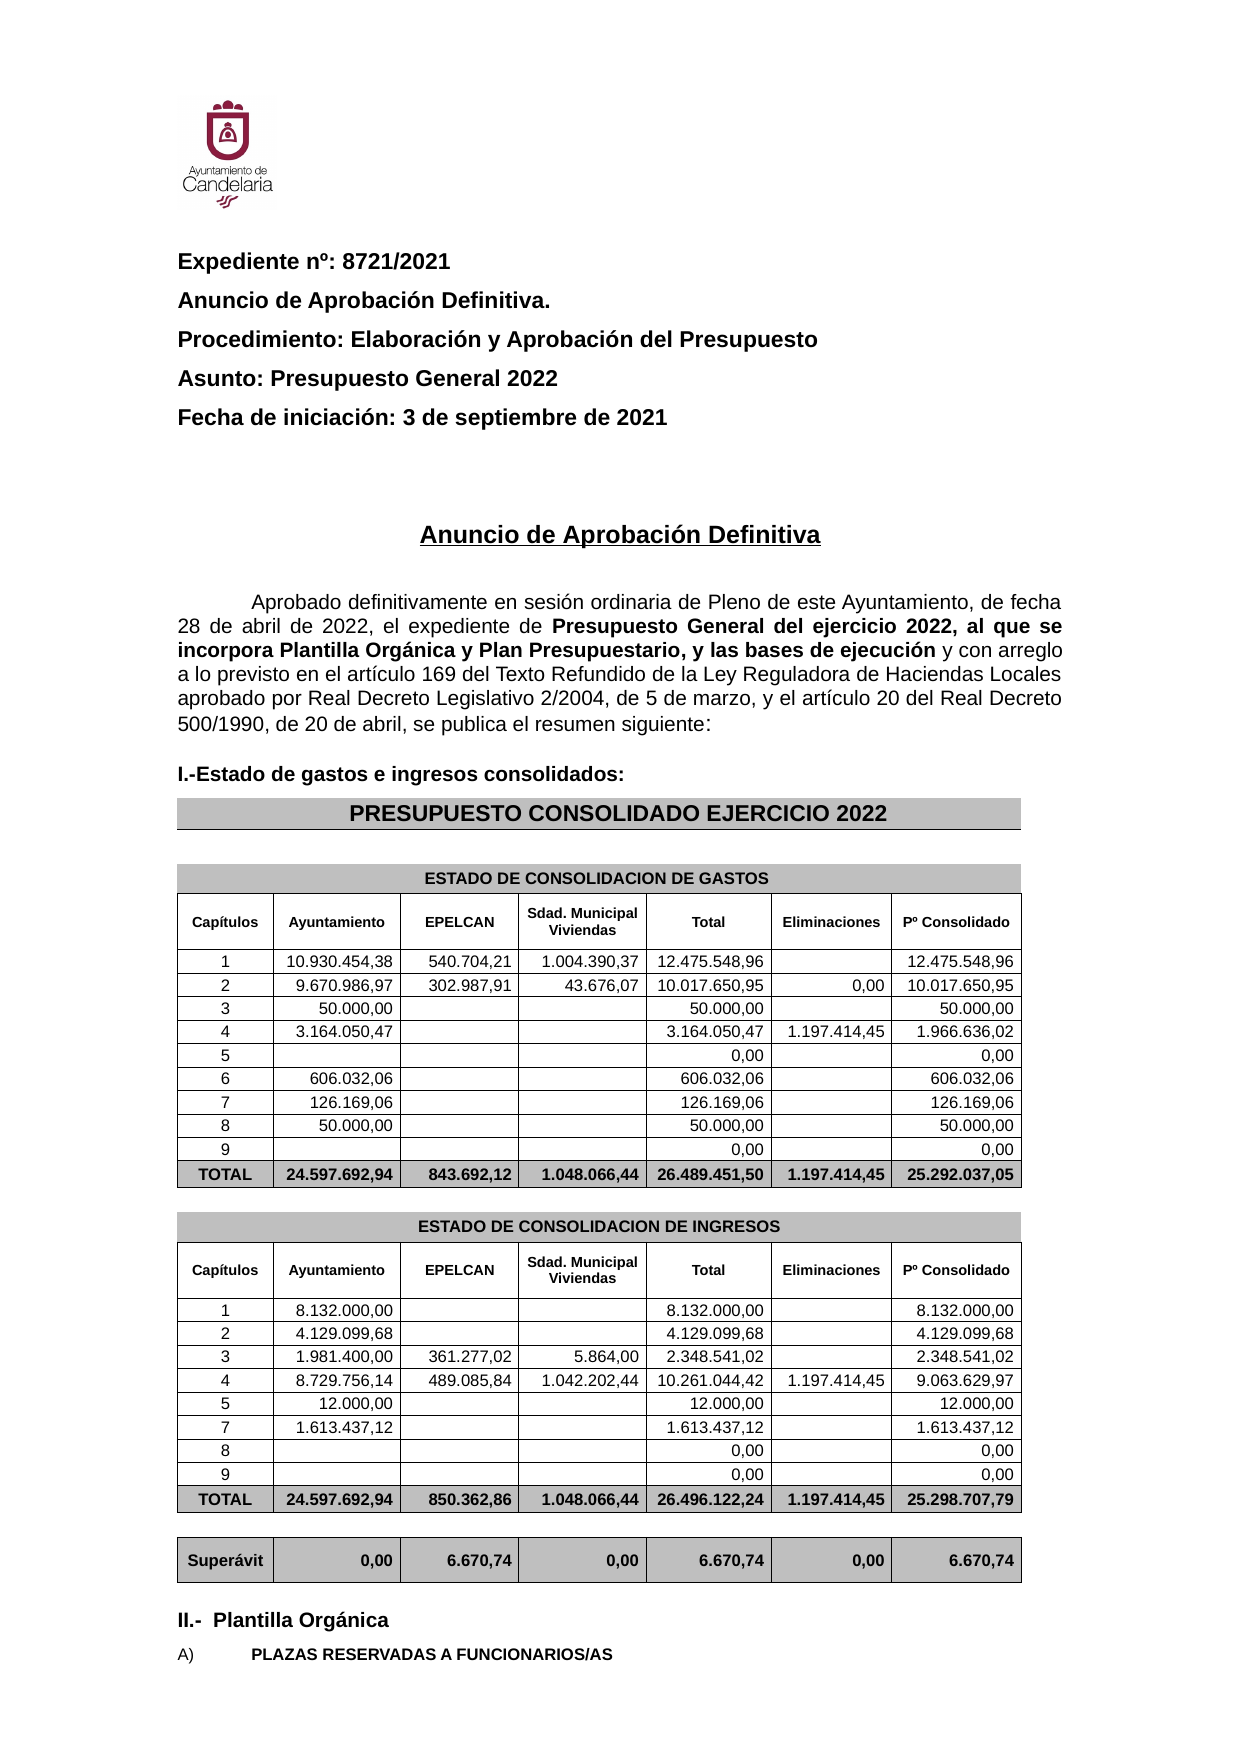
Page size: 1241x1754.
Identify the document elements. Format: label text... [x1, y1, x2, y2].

table_cell 126.169,06 [647, 1091, 771, 1113]
table_cell 1.981.400,00 [274, 1346, 400, 1368]
table_cell 2 [178, 1322, 273, 1345]
table_cell 1.197.414,45 [772, 1486, 891, 1512]
table_cell 43.676,07 [519, 974, 646, 996]
table_cell [772, 997, 891, 1020]
table_cell [519, 1138, 646, 1160]
table_cell 126.169,06 [892, 1091, 1021, 1113]
table_cell [519, 1299, 646, 1321]
table_cell 50.000,00 [892, 997, 1021, 1020]
table_cell 50.000,00 [274, 997, 400, 1020]
text I.-Estado de gastos e ingresos consolidados: [177, 761, 1063, 785]
table_cell [274, 1440, 400, 1462]
table_cell 2.348.541,02 [892, 1346, 1021, 1368]
table_cell 10.017.650,95 [892, 974, 1021, 996]
table_cell Eliminaciones [772, 1243, 891, 1298]
table_cell [274, 1463, 400, 1485]
table_cell [646, 1188, 771, 1212]
table_cell 8.729.756,14 [274, 1369, 400, 1392]
table_cell Pº Consolidado [892, 1243, 1021, 1298]
table_cell [401, 1299, 518, 1321]
table_cell 0,00 [647, 1463, 771, 1485]
table_cell 8 [178, 1115, 273, 1137]
table_cell [646, 1513, 771, 1537]
table_cell 10.261.044,42 [647, 1369, 771, 1392]
table_cell 6.670,74 [401, 1538, 518, 1582]
table_cell [400, 1513, 519, 1537]
table_cell [519, 1440, 646, 1462]
table_cell 5 [178, 1044, 273, 1067]
table_cell [772, 1138, 891, 1160]
text II.- Plantilla Orgánica [177, 1608, 1063, 1632]
table_cell Total [647, 894, 771, 949]
table_cell EPELCAN [401, 1243, 518, 1298]
table_cell 606.032,06 [892, 1068, 1021, 1090]
table_cell 25.298.707,79 [892, 1486, 1021, 1512]
text Procedimiento: Elaboración y Aprobación del Presupuesto [177, 326, 1063, 352]
table_cell 1.613.437,12 [274, 1416, 400, 1438]
table_cell 1.197.414,45 [772, 1161, 891, 1187]
table_cell Ayuntamiento [274, 1243, 400, 1298]
table_cell [401, 1463, 518, 1485]
table_cell [401, 1393, 518, 1415]
table_cell 3.164.050,47 [647, 1021, 771, 1043]
table_cell [519, 1044, 646, 1067]
table_cell 1.613.437,12 [892, 1416, 1021, 1438]
table_cell [772, 1091, 891, 1113]
table_cell ESTADO DE CONSOLIDACION DE GASTOS [177, 864, 1021, 893]
table_cell [772, 1346, 891, 1368]
table_cell 1.197.414,45 [772, 1021, 891, 1043]
table_cell 1.048.066,44 [519, 1161, 646, 1187]
table_cell [273, 1188, 400, 1212]
table_cell Capítulos [178, 1243, 273, 1298]
table_cell 6.670,74 [647, 1538, 771, 1582]
table_cell 540.704,21 [401, 950, 518, 973]
table_cell 50.000,00 [274, 1115, 400, 1137]
table_cell 0,00 [892, 1463, 1021, 1485]
table_cell 0,00 [647, 1044, 771, 1067]
table_cell 50.000,00 [892, 1115, 1021, 1137]
table_cell 0,00 [274, 1538, 400, 1582]
table_cell [274, 1044, 400, 1067]
table_cell 302.987,91 [401, 974, 518, 996]
table_cell 9 [178, 1138, 273, 1160]
table_cell [401, 1021, 518, 1043]
table_cell 24.597.692,94 [274, 1161, 400, 1187]
table_cell Superávit [178, 1538, 273, 1582]
table_cell [646, 830, 771, 863]
table_cell 1.613.437,12 [647, 1416, 771, 1438]
list PLAZAS RESERVADAS A FUNCIONARIOS/AS [177, 1645, 1063, 1664]
table_cell 3 [178, 997, 273, 1020]
table_cell 2.348.541,02 [647, 1346, 771, 1368]
table_header PRESUPUESTO CONSOLIDADO EJERCICIO 2022 [177, 798, 1021, 829]
table_cell [772, 1440, 891, 1462]
table_cell 4 [178, 1369, 273, 1392]
table_cell 50.000,00 [647, 997, 771, 1020]
table_cell [401, 1044, 518, 1067]
table_cell 10.017.650,95 [647, 974, 771, 996]
table_cell [177, 830, 273, 863]
table_cell Sdad. Municipal Viviendas [519, 1243, 646, 1298]
table_cell 8.132.000,00 [274, 1299, 400, 1321]
table_cell 4 [178, 1021, 273, 1043]
table_cell [177, 1188, 273, 1212]
table_cell [177, 1513, 273, 1537]
table_cell 12.000,00 [892, 1393, 1021, 1415]
text Aprobado definitivamente en sesión ordinaria de Pleno de este Ayuntamiento, de fecha 28 de abril de 2022, el expediente de Presupuesto General del ejercicio 2022, al que se incorpora Plantilla Orgánica y Plan Presupuestario, y las bases de ejecución y con arreglo a lo previsto en el artículo 169 del Texto Refundido de la Ley Reguladora de Haciendas Locales aprobado por Real Decreto Legislativo 2/2004, de 5 de marzo, y el artículo 20 del Real Decreto 500/1990, de 20 de abril, se publica el resumen siguiente: [177, 590, 1063, 736]
table_cell [771, 1513, 892, 1537]
table_cell 9.063.629,97 [892, 1369, 1021, 1392]
table_cell 3 [178, 1346, 273, 1368]
table_cell [519, 1068, 646, 1090]
table_cell 0,00 [892, 1440, 1021, 1462]
table_cell 8 [178, 1440, 273, 1462]
table_cell [519, 1416, 646, 1438]
table_cell [519, 1393, 646, 1415]
table_cell 4.129.099,68 [274, 1322, 400, 1345]
table_cell [401, 1115, 518, 1137]
table_cell EPELCAN [401, 894, 518, 949]
table_cell 26.496.122,24 [647, 1486, 771, 1512]
table_cell 6.670,74 [892, 1538, 1021, 1582]
table_cell [772, 1463, 891, 1485]
table_cell [273, 830, 400, 863]
table_cell 606.032,06 [274, 1068, 400, 1090]
table_cell 0,00 [772, 974, 891, 996]
table_cell 4.129.099,68 [892, 1322, 1021, 1345]
table_cell [400, 1188, 519, 1212]
table_cell [772, 1044, 891, 1067]
table_cell Ayuntamiento [274, 894, 400, 949]
table_cell 489.085,84 [401, 1369, 518, 1392]
table_cell 9.670.986,97 [274, 974, 400, 996]
table_cell 0,00 [892, 1138, 1021, 1160]
text Fecha de iniciación: 3 de septiembre de 2021 [177, 404, 1063, 430]
table_cell [401, 1322, 518, 1345]
table_cell 12.000,00 [647, 1393, 771, 1415]
table_cell [401, 997, 518, 1020]
table_cell 6 [178, 1068, 273, 1090]
table_cell [772, 1115, 891, 1137]
table_cell Capítulos [178, 894, 273, 949]
table_cell 12.475.548,96 [647, 950, 771, 973]
table_cell 1.048.066,44 [519, 1486, 646, 1512]
table_cell [401, 1440, 518, 1462]
text Expediente nº: 8721/2021 [177, 248, 1063, 274]
table_cell 5.864,00 [519, 1346, 646, 1368]
table_cell 8.132.000,00 [892, 1299, 1021, 1321]
table_cell [401, 1138, 518, 1160]
table_cell [519, 1188, 646, 1212]
table_cell [892, 1188, 1021, 1212]
table_cell 1.966.636,02 [892, 1021, 1021, 1043]
table_cell TOTAL [178, 1486, 273, 1512]
table_cell [892, 830, 1021, 863]
table_cell 0,00 [647, 1440, 771, 1462]
table_cell 1.197.414,45 [772, 1369, 891, 1392]
table_cell [273, 1513, 400, 1537]
table_cell [519, 830, 646, 863]
text Asunto: Presupuesto General 2022 [177, 365, 1063, 391]
table_cell [892, 1513, 1021, 1537]
table_cell [771, 830, 892, 863]
table_cell 7 [178, 1416, 273, 1438]
text Anuncio de Aprobación Definitiva. [177, 287, 1063, 313]
table_cell [772, 1299, 891, 1321]
table_cell 1.004.390,37 [519, 950, 646, 973]
table_cell [400, 830, 519, 863]
table_cell 50.000,00 [647, 1115, 771, 1137]
table_cell [401, 1068, 518, 1090]
table_cell 7 [178, 1091, 273, 1113]
table_cell 26.489.451,50 [647, 1161, 771, 1187]
table_cell 5 [178, 1393, 273, 1415]
table_cell 126.169,06 [274, 1091, 400, 1113]
table_cell 1.042.202,44 [519, 1369, 646, 1392]
table_cell 0,00 [519, 1538, 646, 1582]
table_cell 10.930.454,38 [274, 950, 400, 973]
table_cell [519, 1115, 646, 1137]
table_cell 25.292.037,05 [892, 1161, 1021, 1187]
table_cell [519, 1091, 646, 1113]
table_cell [519, 1322, 646, 1345]
table_cell [519, 1513, 646, 1537]
table_cell [772, 1393, 891, 1415]
table_cell ESTADO DE CONSOLIDACION DE INGRESOS [177, 1212, 1021, 1242]
table_cell [771, 1188, 892, 1212]
table_cell Eliminaciones [772, 894, 891, 949]
table_cell 0,00 [647, 1138, 771, 1160]
table_cell TOTAL [178, 1161, 273, 1187]
table_cell Sdad. Municipal Viviendas [519, 894, 646, 949]
table_cell [772, 1322, 891, 1345]
table_cell [519, 1463, 646, 1485]
table_cell [401, 1091, 518, 1113]
table_cell Total [647, 1243, 771, 1298]
table_cell 361.277,02 [401, 1346, 518, 1368]
table_cell 9 [178, 1463, 273, 1485]
table_cell [274, 1138, 400, 1160]
table_cell 0,00 [892, 1044, 1021, 1067]
table_cell [519, 1021, 646, 1043]
table_cell 12.000,00 [274, 1393, 400, 1415]
table_cell Pº Consolidado [892, 894, 1021, 949]
table_cell 8.132.000,00 [647, 1299, 771, 1321]
text Anuncio de Aprobación Definitiva [177, 520, 1063, 549]
table_cell 0,00 [772, 1538, 891, 1582]
table_cell [401, 1416, 518, 1438]
table_cell 843.692,12 [401, 1161, 518, 1187]
table_cell 4.129.099,68 [647, 1322, 771, 1345]
table_cell 2 [178, 974, 273, 996]
table_cell 24.597.692,94 [274, 1486, 400, 1512]
table_cell 850.362,86 [401, 1486, 518, 1512]
table_cell 1 [178, 1299, 273, 1321]
table_cell 12.475.548,96 [892, 950, 1021, 973]
table_cell [772, 1068, 891, 1090]
table_cell 606.032,06 [647, 1068, 771, 1090]
table_cell [772, 950, 891, 973]
table_cell 3.164.050,47 [274, 1021, 400, 1043]
table_cell [772, 1416, 891, 1438]
table_cell 1 [178, 950, 273, 973]
table_cell [519, 997, 646, 1020]
